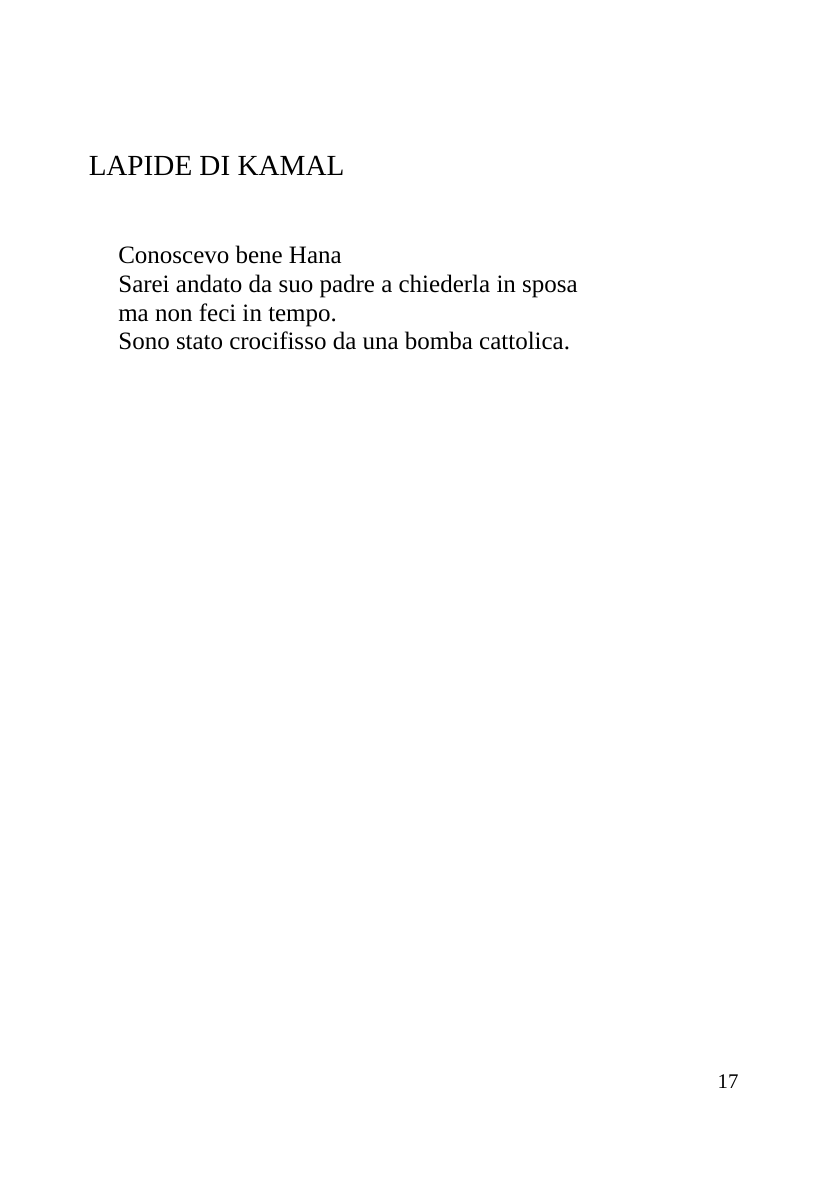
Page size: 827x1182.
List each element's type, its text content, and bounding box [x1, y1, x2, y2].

text ma non feci in tempo. [88, 298, 738, 326]
text Sono stato crocifisso da una bomba cattolica. [88, 326, 738, 355]
text Conoscevo bene Hana [88, 240, 738, 269]
text LAPIDE DI KAMAL [88, 148, 738, 181]
text Sarei andato da suo padre a chiederla in sposa [88, 269, 738, 298]
